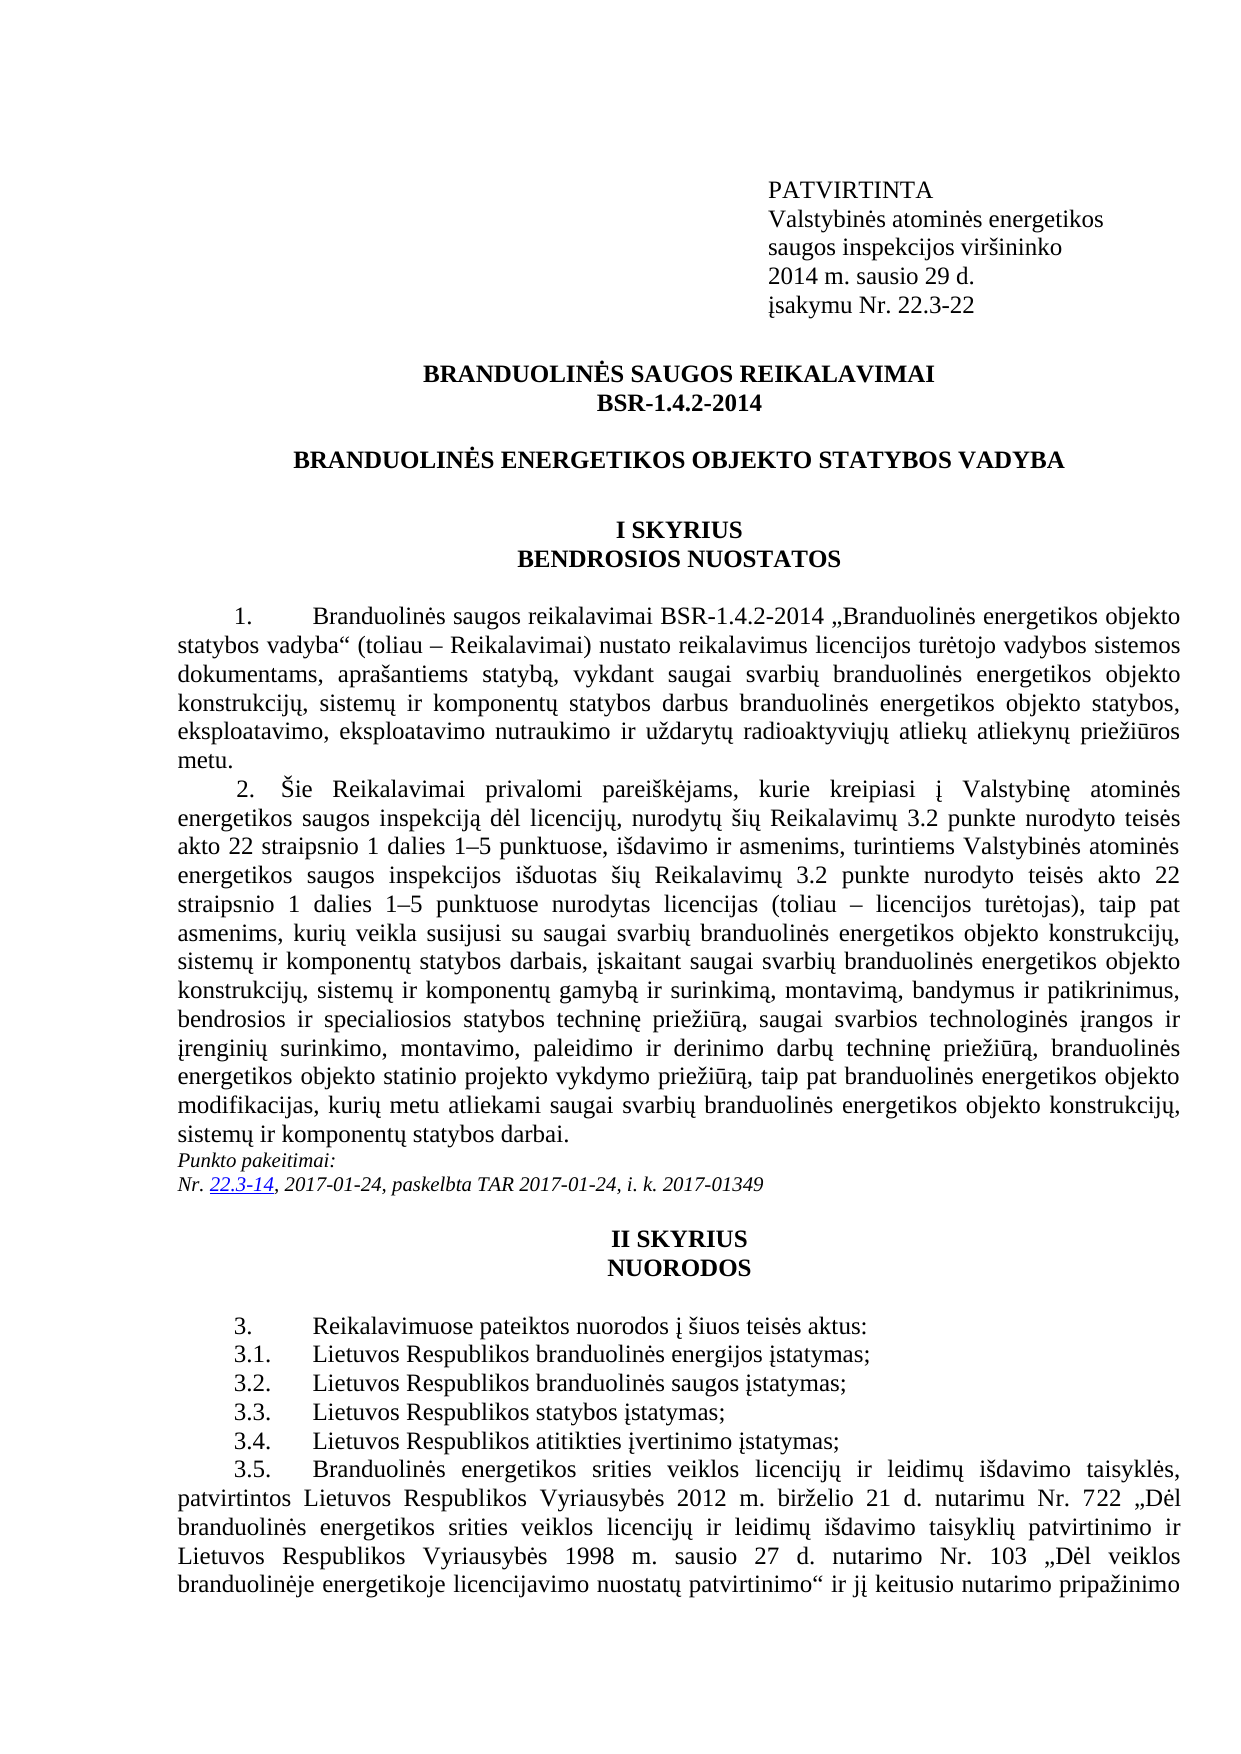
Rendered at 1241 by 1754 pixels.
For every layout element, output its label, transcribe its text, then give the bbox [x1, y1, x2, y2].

text 3. Reikalavimuose pateiktos nuorodos į šiuos teisės aktus: [177, 1311, 1181, 1339]
text I SKYRIUS [177, 515, 1181, 544]
text II SKYRIUS [177, 1224, 1181, 1253]
text įsakymu Nr. 22.3-22 [177, 290, 1181, 319]
text 2014 m. sausio 29 d. [177, 261, 1181, 290]
text 3.4. Lietuvos Respublikos atitikties įvertinimo įstatymas; [177, 1426, 1181, 1454]
text Valstybinės atominės energetikos [177, 204, 1181, 232]
text PATVIRTINTA [177, 175, 1181, 204]
text saugos inspekcijos viršininko [177, 232, 1181, 261]
text Nr. 22.3-14, 2017-01-24, paskelbta TAR 2017-01-24, i. k. 2017-01349 [177, 1172, 1181, 1196]
text 3.2. Lietuvos Respublikos branduolinės saugos įstatymas; [177, 1368, 1181, 1397]
text BRANDUOLINĖS SAUGOS REIKALAVIMAI BSR-1.4.2-2014 BRANDUOLINĖS ENERGETIKOS OBJEKTO STATYBOS VADYBA [177, 359, 1181, 474]
text 3.5. Branduolinės energetikos srities veiklos licencijų ir leidimų išdavimo taisyklės, patvirtintos Lietuvos Respublikos Vyriausybės 2012 m. birželio 21 d. nutarimu Nr. 722 „Dėl branduolinės energetikos srities veiklos licencijų ir leidimų išdavimo taisyklių patvirtinimo ir Lietuvos Respublikos Vyriausybės 1998 m. sausio 27 d. nutarimo Nr. 103 „Dėl veiklos branduolinėje energetikoje licencijavimo nuostatų patvirtinimo“ ir jį keitusio nutarimo pripažinimo [177, 1454, 1181, 1598]
text 3.3. Lietuvos Respublikos statybos įstatymas; [177, 1397, 1181, 1426]
text 2. Šie Reikalavimai privalomi pareiškėjams, kurie kreipiasi į Valstybinę atominės energetikos saugos inspekciją dėl licencijų, nurodytų šių Reikalavimų 3.2 punkte nurodyto teisės akto 22 straipsnio 1 dalies 1–5 punktuose, išdavimo ir asmenims, turintiems Valstybinės atominės energetikos saugos inspekcijos išduotas šių Reikalavimų 3.2 punkte nurodyto teisės akto 22 straipsnio 1 dalies 1–5 punktuose nurodytas licencijas (toliau – licencijos turėtojas), taip pat asmenims, kurių veikla susijusi su saugai svarbių branduolinės energetikos objekto konstrukcijų, sistemų ir komponentų statybos darbais, įskaitant saugai svarbių branduolinės energetikos objekto konstrukcijų, sistemų ir komponentų gamybą ir surinkimą, montavimą, bandymus ir patikrinimus, bendrosios ir specialiosios statybos techninę priežiūrą, saugai svarbios technologinės įrangos ir įrenginių surinkimo, montavimo, paleidimo ir derinimo darbų techninę priežiūrą, branduolinės energetikos objekto statinio projekto vykdymo priežiūrą, taip pat branduolinės energetikos objekto modifikacijas, kurių metu atliekami saugai svarbių branduolinės energetikos objekto konstrukcijų, sistemų ir komponentų statybos darbai. [177, 774, 1181, 1148]
text NUORODOS [177, 1253, 1181, 1282]
text 3.1. Lietuvos Respublikos branduolinės energijos įstatymas; [177, 1339, 1181, 1368]
text Punkto pakeitimai: [177, 1148, 1181, 1172]
text BENDROSIOS NUOSTATOS [177, 544, 1181, 573]
text 1. Branduolinės saugos reikalavimai BSR-1.4.2-2014 „Branduolinės energetikos objekto statybos vadyba“ (toliau – Reikalavimai) nustato reikalavimus licencijos turėtojo vadybos sistemos dokumentams, aprašantiems statybą, vykdant saugai svarbių branduolinės energetikos objekto konstrukcijų, sistemų ir komponentų statybos darbus branduolinės energetikos objekto statybos, eksploatavimo, eksploatavimo nutraukimo ir uždarytų radioaktyviųjų atliekų atliekynų priežiūros metu. [177, 601, 1181, 774]
